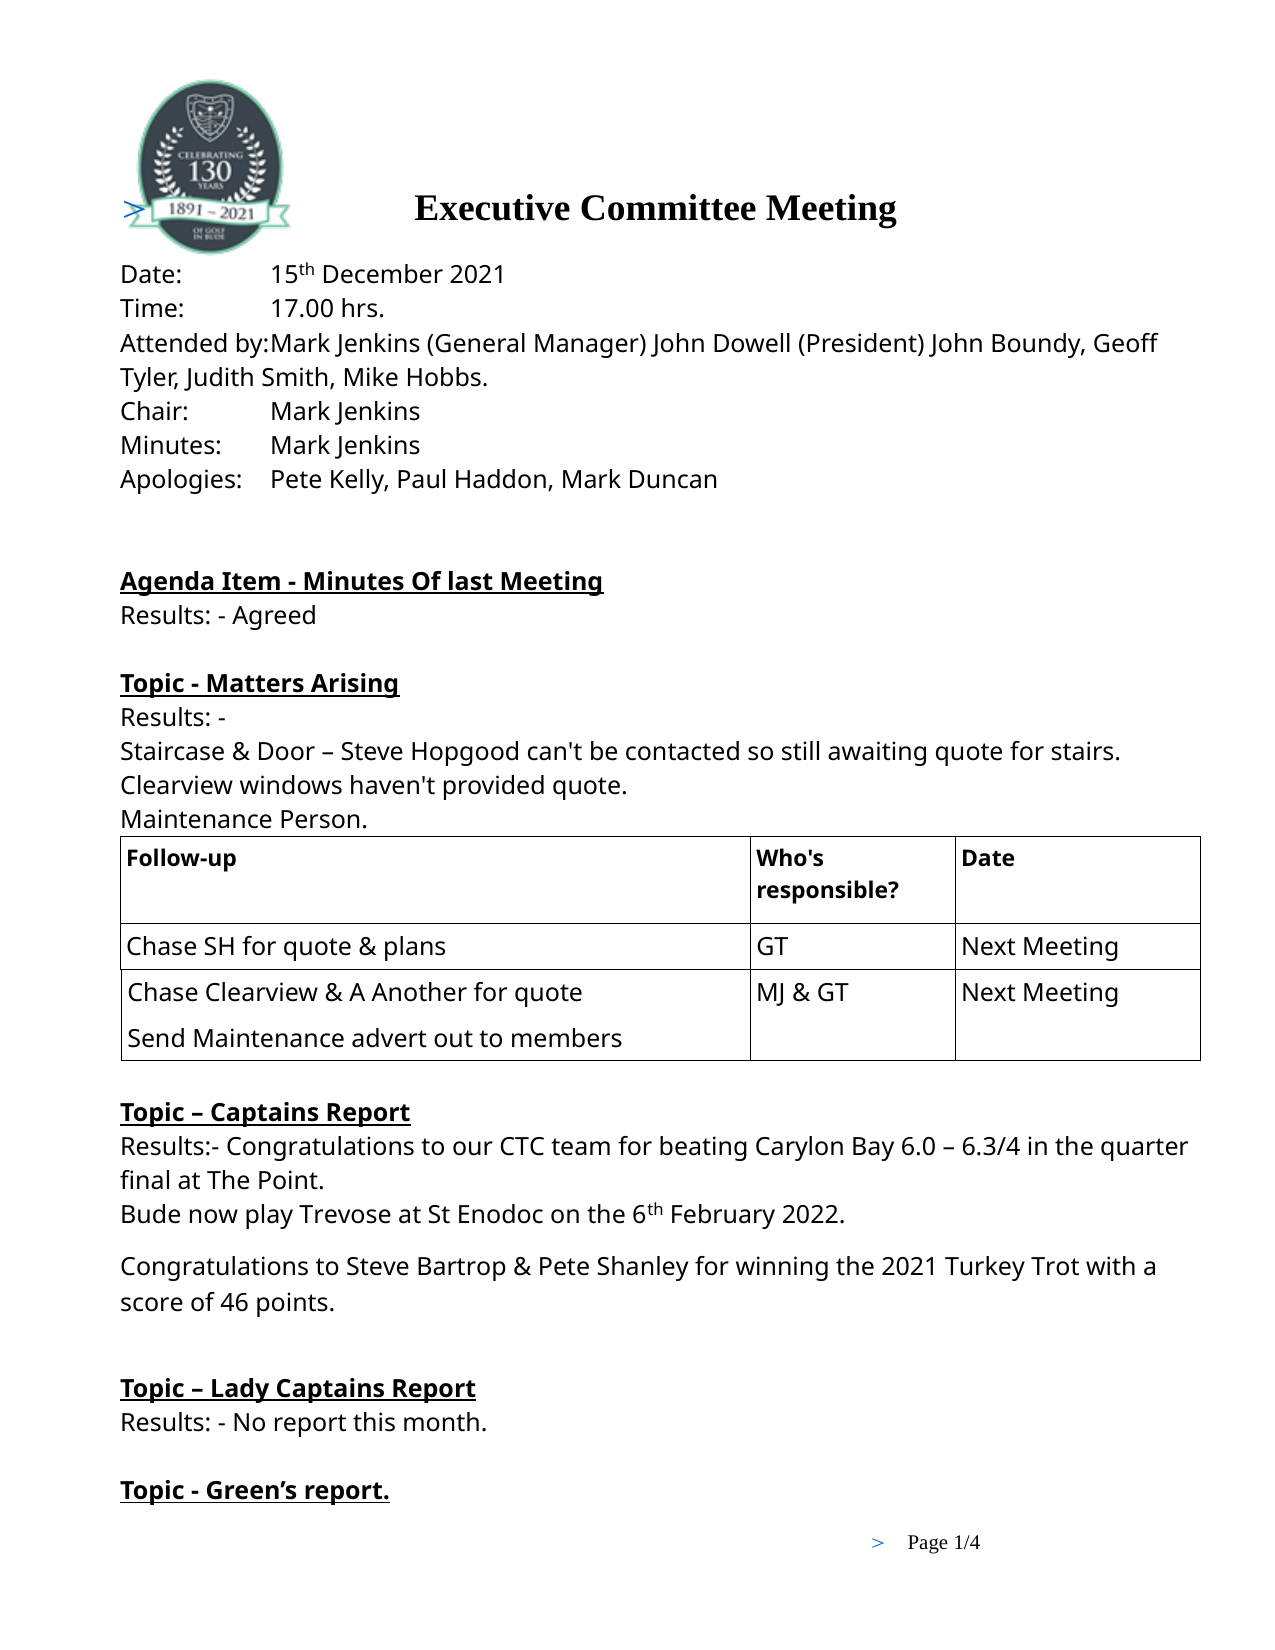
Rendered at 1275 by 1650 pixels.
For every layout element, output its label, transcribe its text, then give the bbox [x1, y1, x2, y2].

table_header Date [956, 837, 1200, 923]
text Results:- Congratulations to our CTC team for beating Carylon Bay 6.0 – 6.3/4 in the quarter final at The Point. [120, 1129, 1200, 1197]
table_cell [956, 1015, 1200, 1060]
text Time: 17.00 hrs. [120, 291, 1200, 325]
table_cell GT [751, 924, 955, 969]
text Results: - Agreed [120, 598, 1200, 632]
text Results: - No report this month. [120, 1405, 1200, 1439]
table_cell [751, 1015, 955, 1060]
text Topic - Green’s report. [120, 1473, 1200, 1507]
text Agenda Item - Minutes Of last Meeting [120, 564, 1200, 598]
text Congratulations to Steve Bartrop & Pete Shanley for winning the 2021 Turkey Trot with a score of 46 points. [120, 1249, 1200, 1318]
text Minutes: Mark Jenkins [120, 427, 1200, 461]
text Attended by: Mark Jenkins (General Manager) John Dowell (President) John Boundy, Geoff Tyler, Judith Smith, Mike Hobbs. [120, 325, 1200, 393]
text Date: 15th December 2021 [120, 257, 1200, 291]
text Topic - Matters Arising [120, 666, 1200, 700]
text Bude now play Trevose at St Enodoc on the 6th February 2022. [120, 1197, 1200, 1231]
table_header Who's responsible? [751, 837, 955, 923]
table_header Follow-up [121, 837, 750, 923]
table_header Chase Clearview & A Another for quote [122, 970, 750, 1015]
text Apologies: Pete Kelly, Paul Haddon, Mark Duncan [120, 461, 1200, 496]
table_header MJ & GT [751, 970, 955, 1015]
table_cell Next Meeting [956, 924, 1200, 969]
text Results: - [120, 700, 1200, 734]
text Topic – Captains Report [120, 1095, 1200, 1129]
table_header Next Meeting [956, 970, 1200, 1015]
text Topic – Lady Captains Report [120, 1371, 1200, 1405]
table_cell Send Maintenance advert out to members [122, 1015, 750, 1060]
text Staircase & Door – Steve Hopgood can't be contacted so still awaiting quote for stairs. Clearview windows haven't provided quote. [120, 734, 1200, 802]
text Chair: Mark Jenkins [120, 393, 1200, 427]
text Maintenance Person. [120, 802, 1200, 836]
table_cell Chase SH for quote & plans [121, 924, 750, 969]
